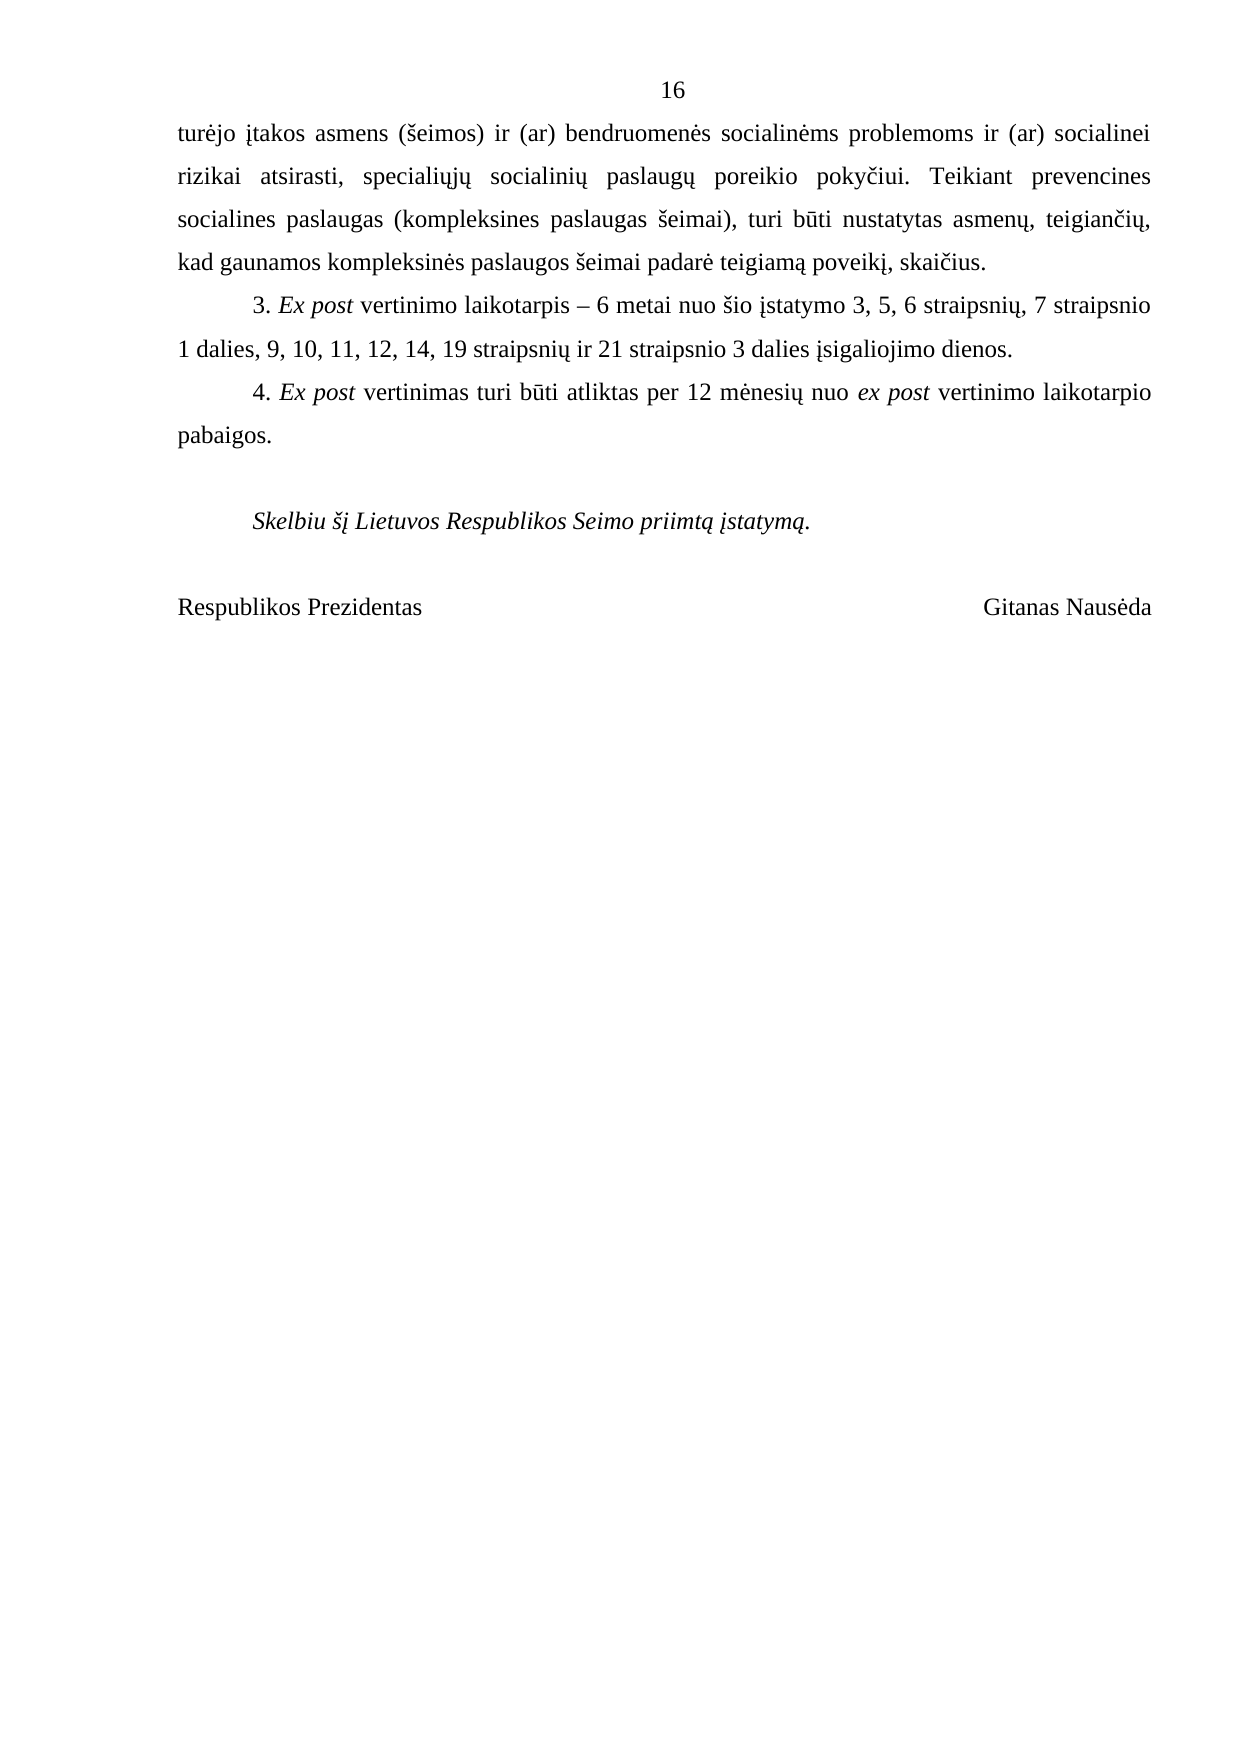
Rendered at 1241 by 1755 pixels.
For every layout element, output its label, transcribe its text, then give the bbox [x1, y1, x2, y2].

text Respublikos Prezidentas Gitanas Nausėda [177, 592, 1152, 621]
text 3. Ex post vertinimo laikotarpis – 6 metai nuo šio įstatymo 3, 5, 6 straipsnių, 7 straipsnio 1 dalies, 9, 10, 11, 12, 14, 19 straipsnių ir 21 straipsnio 3 dalies įsigaliojimo dienos. [177, 291, 1152, 362]
text 4. Ex post vertinimas turi būti atliktas per 12 mėnesių nuo ex post vertinimo laikotarpio pabaigos. [177, 377, 1152, 449]
text Skelbiu šį Lietuvos Respublikos Seimo priimtą įstatymą. [177, 506, 1152, 535]
text turėjo įtakos asmens (šeimos) ir (ar) bendruomenės socialinėms problemoms ir (ar) socialinei rizikai atsirasti, specialiųjų socialinių paslaugų poreikio pokyčiui. Teikiant prevencines socialines paslaugas (kompleksines paslaugas šeimai), turi būti nustatytas asmenų, teigiančių, kad gaunamos kompleksinės paslaugos šeimai padarė teigiamą poveikį, skaičius. [177, 118, 1152, 276]
